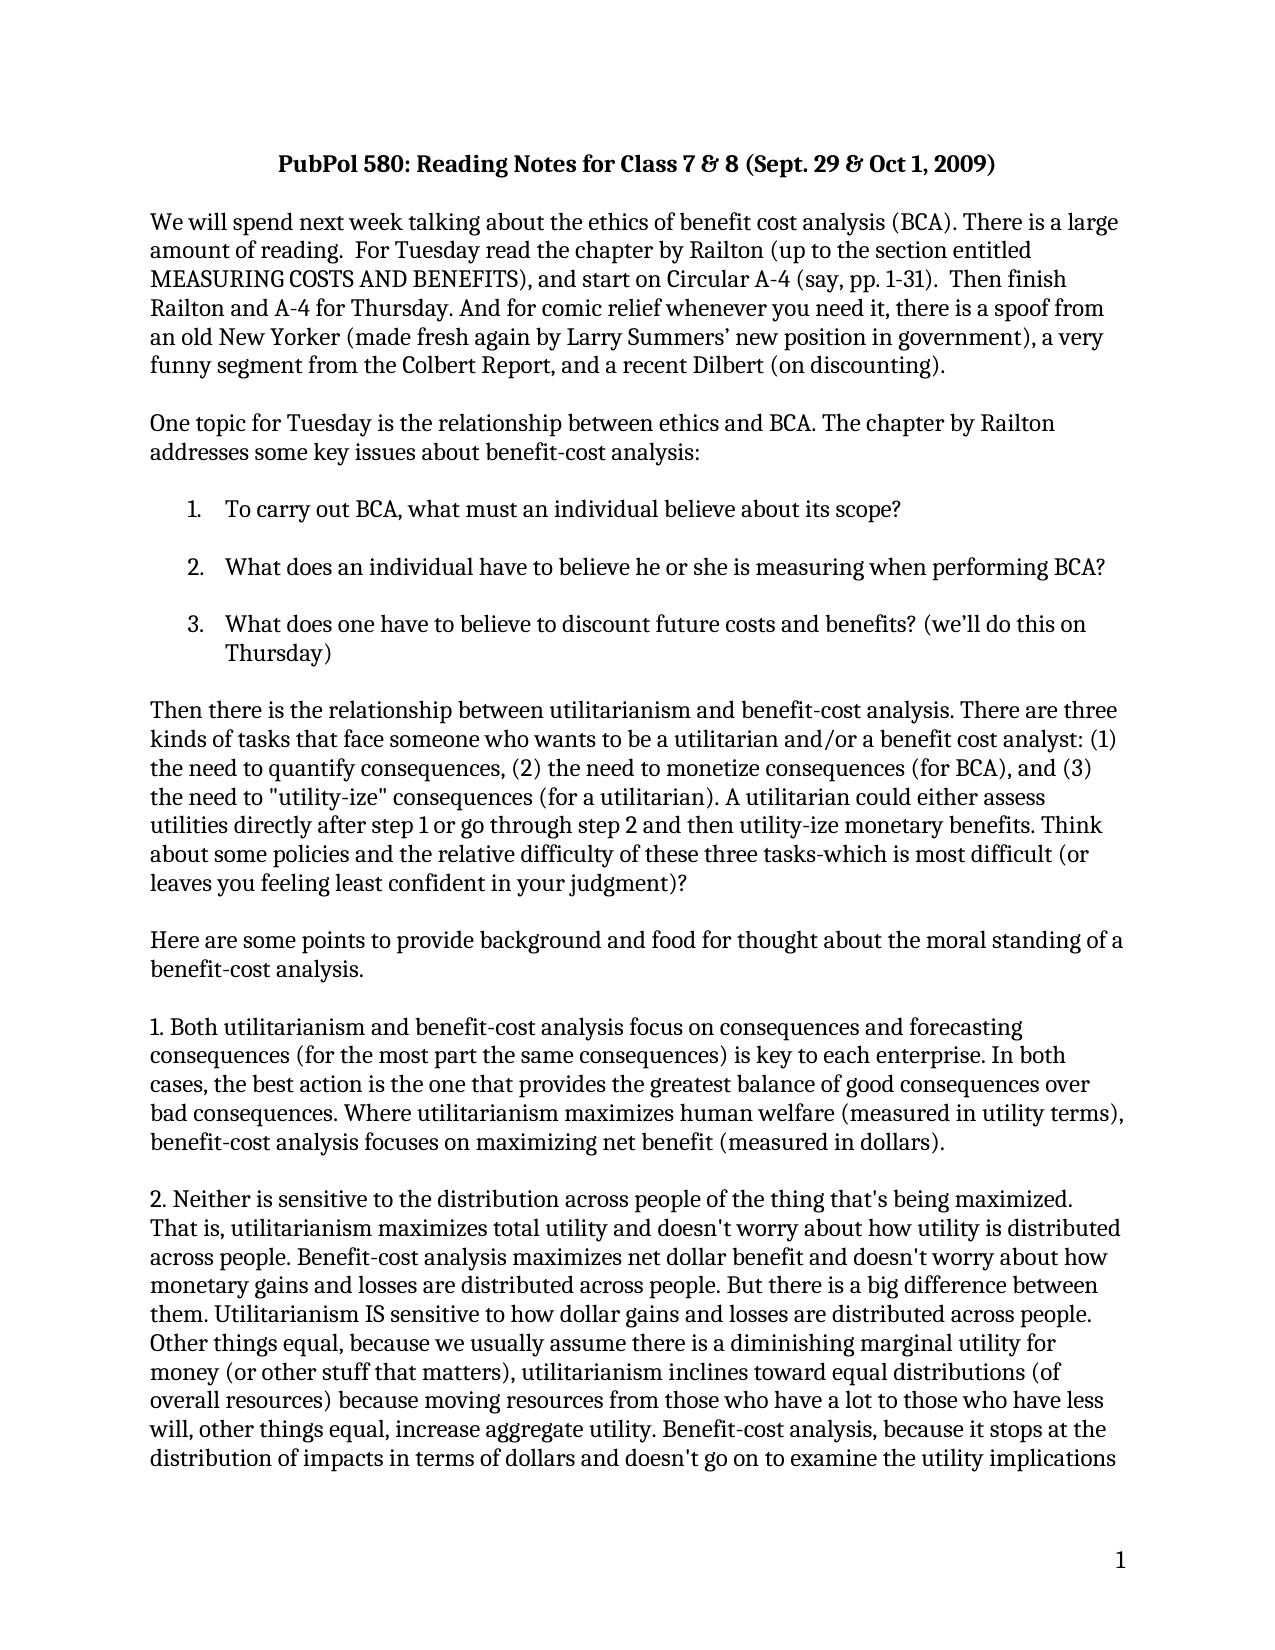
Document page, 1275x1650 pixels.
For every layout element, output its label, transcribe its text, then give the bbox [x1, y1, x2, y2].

text 2. Neither is sensitive to the distribution across people of the thing that's being maximized. That is, utilitarianism maximizes total utility and doesn't worry about how utility is distributed across people. Benefit-cost analysis maximizes net dollar benefit and doesn't worry about how monetary gains and losses are distributed across people. But there is a big difference between them. Utilitarianism IS sensitive to how dollar gains and losses are distributed across people. Other things equal, because we usually assume there is a diminishing marginal utility for money (or other stuff that matters), utilitarianism inclines toward equal distributions (of overall resources) because moving resources from those who have a lot to those who have less will, other things equal, increase aggregate utility. Benefit-cost analysis, because it stops at the distribution of impacts in terms of dollars and doesn't go on to examine the utility implications [150, 1185, 1125, 1472]
text We will spend next week talking about the ethics of benefit cost analysis (BCA). There is a large amount of reading. For Tuesday read the chapter by Railton (up to the section entitled MEASURING COSTS AND BENEFITS), and start on Circular A-4 (say, pp. 1-31). Then finish Railton and A-4 for Thursday. And for comic relief whenever you need it, there is a spoof from an old New Yorker (made fresh again by Larry Summers’ new position in government), a very funny segment from the Colbert Report, and a recent Dilbert (on discounting). [150, 207, 1125, 380]
text Then there is the relationship between utilitarianism and benefit-cost analysis. There are three kinds of tasks that face someone who wants to be a utilitarian and/or a benefit cost analyst: (1) the need to quantify consequences, (2) the need to monetize consequences (for BCA), and (3) the need to "utility-ize" consequences (for a utilitarian). A utilitarian could either assess utilities directly after step 1 or go through step 2 and then utility-ize monetary benefits. Think about some policies and the relative difficulty of these three tasks-which is most difficult (or leaves you feeling least confident in your judgment)? [150, 696, 1125, 897]
text One topic for Tuesday is the relationship between ethics and BCA. The chapter by Railton addresses some key issues about benefit-cost analysis: [150, 409, 1125, 466]
list What does one have to believe to discount future costs and benefits? (we’ll do this on Thursday) [187, 610, 1125, 667]
list To carry out BCA, what must an individual believe about its scope? [187, 495, 1125, 524]
text 1. Both utilitarianism and benefit-cost analysis focus on consequences and forecasting consequences (for the most part the same consequences) is key to each enterprise. In both cases, the best action is the one that provides the greatest balance of good consequences over bad consequences. Where utilitarianism maximizes human welfare (measured in utility terms), benefit-cost analysis focuses on maximizing net benefit (measured in dollars). [150, 1012, 1125, 1156]
text PubPol 580: Reading Notes for Class 7 & 8 (Sept. 29 & Oct 1, 2009) [150, 150, 1125, 179]
list What does an individual have to believe he or she is measuring when performing BCA? [187, 552, 1125, 581]
text Here are some points to provide background and food for thought about the moral standing of a benefit-cost analysis. [150, 926, 1125, 984]
